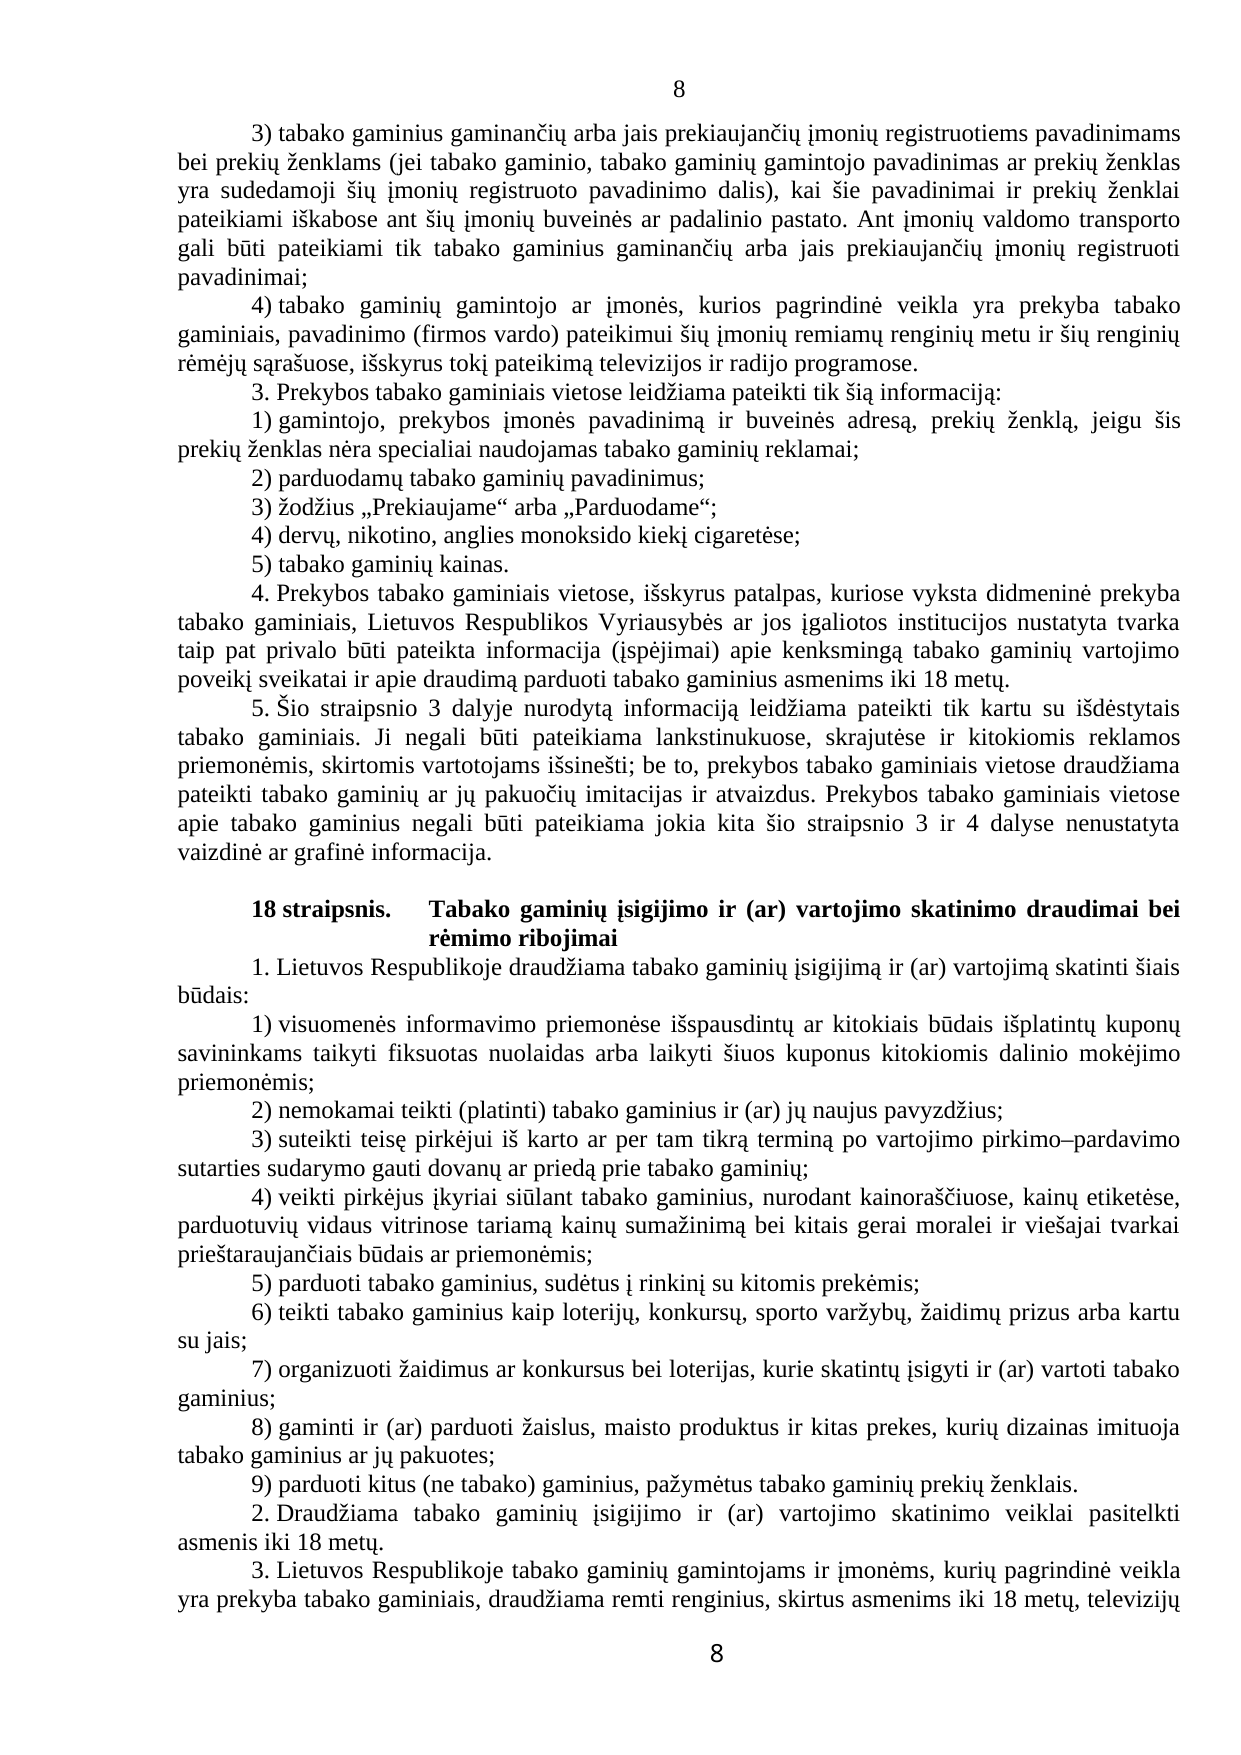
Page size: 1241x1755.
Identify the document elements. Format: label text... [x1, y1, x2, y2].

text 7) organizuoti žaidimus ar konkursus bei loterijas, kurie skatintų įsigyti ir (ar) vartoti tabako gaminius; [177, 1354, 1181, 1412]
text 3) suteikti teisę pirkėjui iš karto ar per tam tikrą terminą po vartojimo pirkimo–pardavimo sutarties sudarymo gauti dovanų ar priedą prie tabako gaminių; [177, 1124, 1181, 1182]
text 5) tabako gaminių kainas. [177, 549, 1181, 578]
text 18 straipsnis. Tabako gaminių įsigijimo ir (ar) vartojimo skatinimo draudimai bei rėmimo ribojimai [251, 894, 1181, 952]
text 2. Draudžiama tabako gaminių įsigijimo ir (ar) vartojimo skatinimo veiklai pasitelkti asmenis iki 18 metų. [177, 1498, 1181, 1556]
text 1) visuomenės informavimo priemonėse išspausdintų ar kitokiais būdais išplatintų kuponų savininkams taikyti fiksuotas nuolaidas arba laikyti šiuos kuponus kitokiomis dalinio mokėjimo priemonėmis; [177, 1009, 1181, 1096]
text 3) tabako gaminius gaminančių arba jais prekiaujančių įmonių registruotiems pavadinimams bei prekių ženklams (jei tabako gaminio, tabako gaminių gamintojo pavadinimas ar prekių ženklas yra sudedamoji šių įmonių registruoto pavadinimo dalis), kai šie pavadinimai ir prekių ženklai pateikiami iškabose ant šių įmonių buveinės ar padalinio pastato. Ant įmonių valdomo transporto gali būti pateikiami tik tabako gaminius gaminančių arba jais prekiaujančių įmonių registruoti pavadinimai; [177, 118, 1181, 291]
text 2) parduodamų tabako gaminių pavadinimus; [177, 463, 1181, 492]
text 2) nemokamai teikti (platinti) tabako gaminius ir (ar) jų naujus pavyzdžius; [177, 1096, 1181, 1124]
text 5) parduoti tabako gaminius, sudėtus į rinkinį su kitomis prekėmis; [177, 1268, 1181, 1297]
text 6) teikti tabako gaminius kaip loterijų, konkursų, sporto varžybų, žaidimų prizus arba kartu su jais; [177, 1297, 1181, 1354]
text 4) veikti pirkėjus įkyriai siūlant tabako gaminius, nurodant kainoraščiuose, kainų etiketėse, parduotuvių vidaus vitrinose tariamą kainų sumažinimą bei kitais gerai moralei ir viešajai tvarkai prieštaraujančiais būdais ar priemonėmis; [177, 1182, 1181, 1268]
text 5. Šio straipsnio 3 dalyje nurodytą informaciją leidžiama pateikti tik kartu su išdėstytais tabako gaminiais. Ji negali būti pateikiama lankstinukuose, skrajutėse ir kitokiomis reklamos priemonėmis, skirtomis vartotojams išsinešti; be to, prekybos tabako gaminiais vietose draudžiama pateikti tabako gaminių ar jų pakuočių imitacijas ir atvaizdus. Prekybos tabako gaminiais vietose apie tabako gaminius negali būti pateikiama jokia kita šio straipsnio 3 ir 4 dalyse nenustatyta vaizdinė ar grafinė informacija. [177, 693, 1181, 866]
text 4. Prekybos tabako gaminiais vietose, išskyrus patalpas, kuriose vyksta didmeninė prekyba tabako gaminiais, Lietuvos Respublikos Vyriausybės ar jos įgaliotos institucijos nustatyta tvarka taip pat privalo būti pateikta informacija (įspėjimai) apie kenksmingą tabako gaminių vartojimo poveikį sveikatai ir apie draudimą parduoti tabako gaminius asmenims iki 18 metų. [177, 578, 1181, 693]
text 3) žodžius „Prekiaujame“ arba „Parduodame“; [177, 492, 1181, 521]
text 9) parduoti kitus (ne tabako) gaminius, pažymėtus tabako gaminių prekių ženklais. [177, 1469, 1181, 1498]
text 3. Prekybos tabako gaminiais vietose leidžiama pateikti tik šią informaciją: [177, 377, 1181, 406]
text 1) gamintojo, prekybos įmonės pavadinimą ir buveinės adresą, prekių ženklą, jeigu šis prekių ženklas nėra specialiai naudojamas tabako gaminių reklamai; [177, 406, 1181, 463]
text 8) gaminti ir (ar) parduoti žaislus, maisto produktus ir kitas prekes, kurių dizainas imituoja tabako gaminius ar jų pakuotes; [177, 1412, 1181, 1469]
text 4) dervų, nikotino, anglies monoksido kiekį cigaretėse; [177, 521, 1181, 549]
text 1. Lietuvos Respublikoje draudžiama tabako gaminių įsigijimą ir (ar) vartojimą skatinti šiais būdais: [177, 952, 1181, 1009]
text 4) tabako gaminių gamintojo ar įmonės, kurios pagrindinė veikla yra prekyba tabako gaminiais, pavadinimo (firmos vardo) pateikimui šių įmonių remiamų renginių metu ir šių renginių rėmėjų sąrašuose, išskyrus tokį pateikimą televizijos ir radijo programose. [177, 291, 1181, 377]
text 3. Lietuvos Respublikoje tabako gaminių gamintojams ir įmonėms, kurių pagrindinė veikla yra prekyba tabako gaminiais, draudžiama remti renginius, skirtus asmenims iki 18 metų, televizijų [177, 1556, 1181, 1613]
